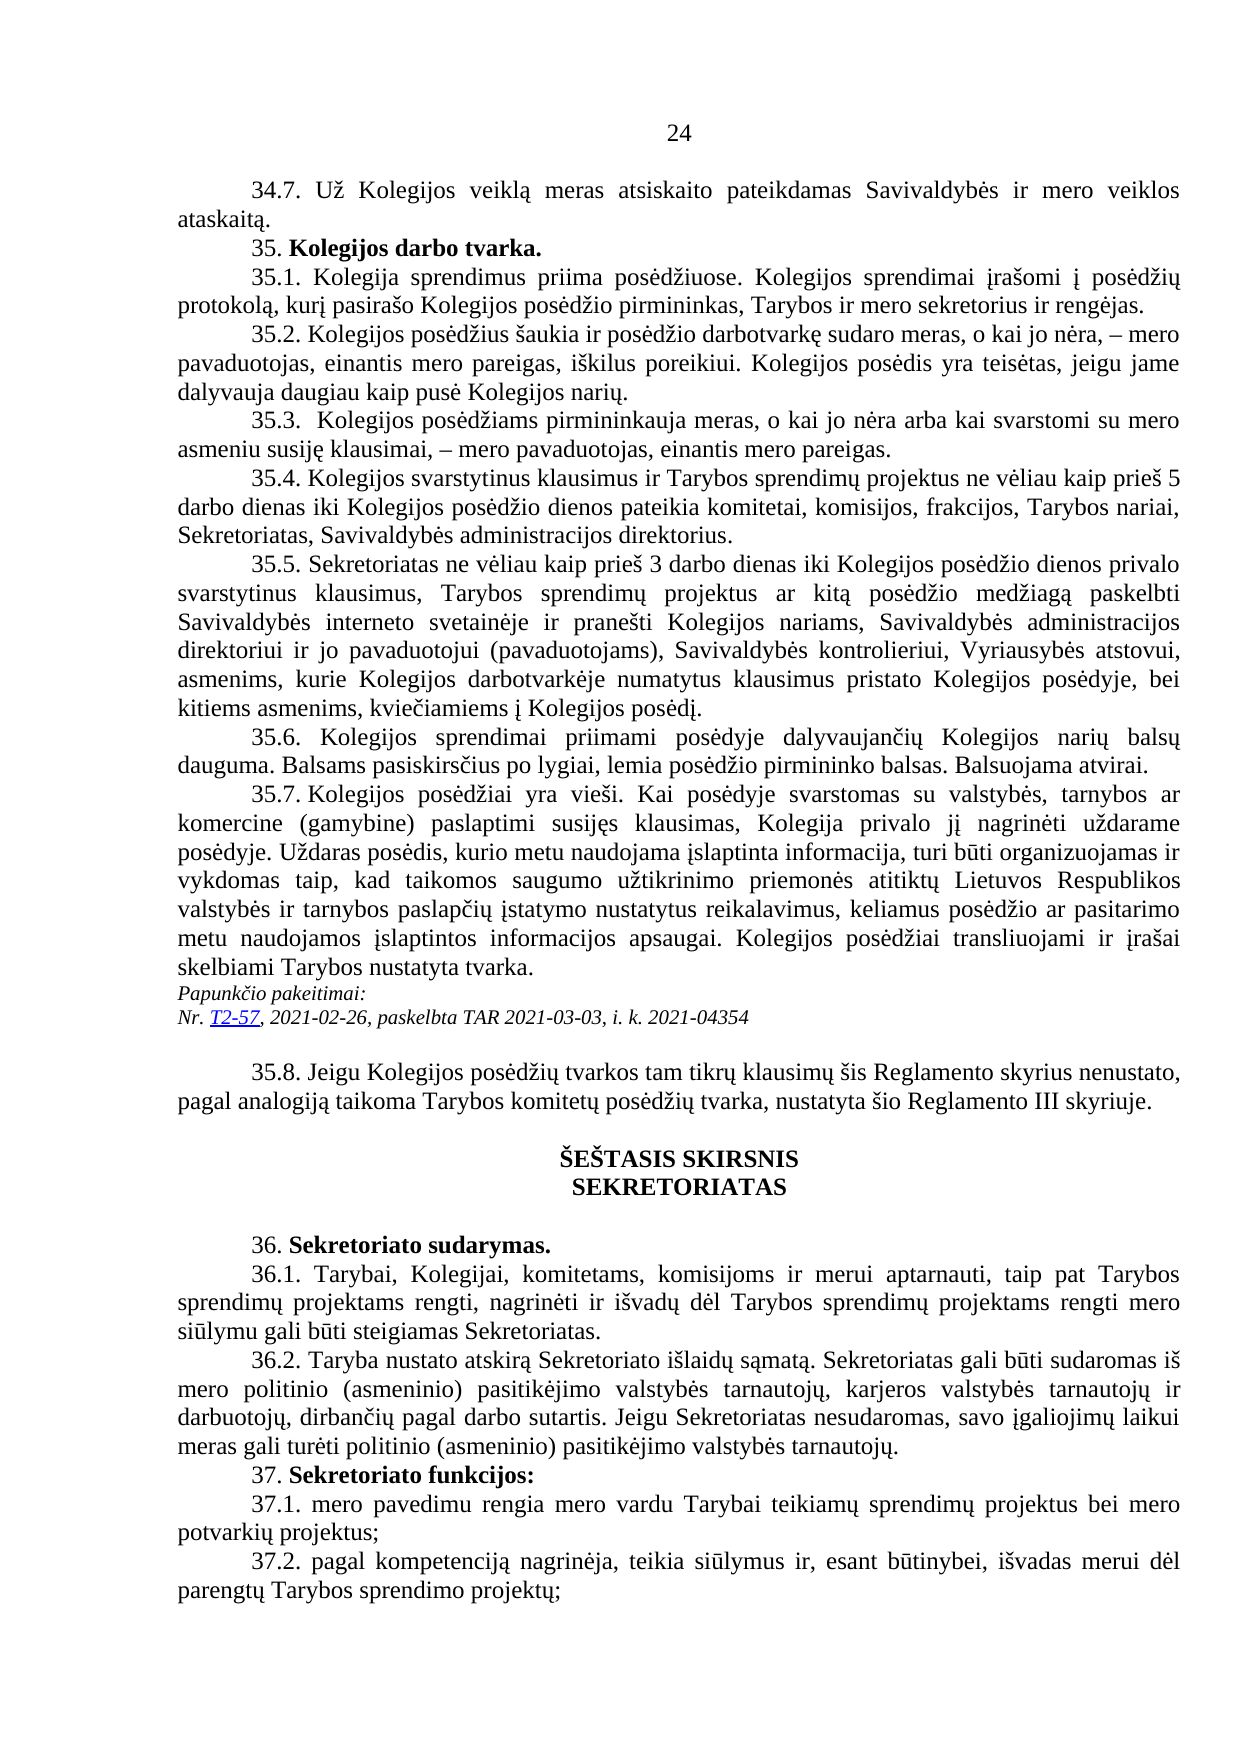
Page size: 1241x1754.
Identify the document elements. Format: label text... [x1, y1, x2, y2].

text 36.1. Tarybai, Kolegijai, komitetams, komisijoms ir merui aptarnauti, taip pat Tarybos sprendimų projektams rengti, nagrinėti ir išvadų dėl Tarybos sprendimų projektams rengti mero siūlymu gali būti steigiamas Sekretoriatas. [177, 1259, 1181, 1345]
text 35. Kolegijos darbo tvarka. [177, 233, 1181, 262]
text 35.2. Kolegijos posėdžius šaukia ir posėdžio darbotvarkę sudaro meras, o kai jo nėra, – mero pavaduotojas, einantis mero pareigas, iškilus poreikiui. Kolegijos posėdis yra teisėtas, jeigu jame dalyvauja daugiau kaip pusė Kolegijos narių. [177, 319, 1181, 406]
text Papunkčio pakeitimai: [177, 981, 1181, 1005]
text 36.2. Taryba nustato atskirą Sekretoriato išlaidų sąmatą. Sekretoriatas gali būti sudaromas iš mero politinio (asmeninio) pasitikėjimo valstybės tarnautojų, karjeros valstybės tarnautojų ir darbuotojų, dirbančių pagal darbo sutartis. Jeigu Sekretoriatas nesudaromas, savo įgaliojimų laikui meras gali turėti politinio (asmeninio) pasitikėjimo valstybės tarnautojų. [177, 1345, 1181, 1460]
text 35.4. Kolegijos svarstytinus klausimus ir Tarybos sprendimų projektus ne vėliau kaip prieš 5 darbo dienas iki Kolegijos posėdžio dienos pateikia komitetai, komisijos, frakcijos, Tarybos nariai, Sekretoriatas, Savivaldybės administracijos direktorius. [177, 463, 1181, 549]
text ŠEŠTASIS SKIRSNIS [177, 1144, 1181, 1172]
text 35.8. Jeigu Kolegijos posėdžių tvarkos tam tikrų klausimų šis Reglamento skyrius nenustato, pagal analogiją taikoma Tarybos komitetų posėdžių tvarka, nustatyta šio Reglamento III skyriuje. [177, 1057, 1181, 1115]
text 37. Sekretoriato funkcijos: [177, 1460, 1181, 1489]
text 36. Sekretoriato sudarymas. [177, 1230, 1181, 1259]
text 37.2. pagal kompetenciją nagrinėja, teikia siūlymus ir, esant būtinybei, išvadas merui dėl parengtų Tarybos sprendimo projektų; [177, 1546, 1181, 1604]
text 34.7. Už Kolegijos veiklą meras atsiskaito pateikdamas Savivaldybės ir mero veiklos ataskaitą. [177, 176, 1181, 233]
text 37.1. mero pavedimu rengia mero vardu Tarybai teikiamų sprendimų projektus bei mero potvarkių projektus; [177, 1489, 1181, 1546]
text Nr. T2-57, 2021-02-26, paskelbta TAR 2021-03-03, i. k. 2021-04354 [177, 1005, 1181, 1029]
text SEKRETORIATAS [177, 1172, 1181, 1201]
text 35.1. Kolegija sprendimus priima posėdžiuose. Kolegijos sprendimai įrašomi į posėdžių protokolą, kurį pasirašo Kolegijos posėdžio pirmininkas, Tarybos ir mero sekretorius ir rengėjas. [177, 262, 1181, 319]
text 35.7. Kolegijos posėdžiai yra vieši. Kai posėdyje svarstomas su valstybės, tarnybos ar komercine (gamybine) paslaptimi susijęs klausimas, Kolegija privalo jį nagrinėti uždarame posėdyje. Uždaras posėdis, kurio metu naudojama įslaptinta informacija, turi būti organizuojamas ir vykdomas taip, kad taikomos saugumo užtikrinimo priemonės atitiktų Lietuvos Respublikos valstybės ir tarnybos paslapčių įstatymo nustatytus reikalavimus, keliamus posėdžio ar pasitarimo metu naudojamos įslaptintos informacijos apsaugai. Kolegijos posėdžiai transliuojami ir įrašai skelbiami Tarybos nustatyta tvarka. [177, 779, 1181, 981]
text 35.5. Sekretoriatas ne vėliau kaip prieš 3 darbo dienas iki Kolegijos posėdžio dienos privalo svarstytinus klausimus, Tarybos sprendimų projektus ar kitą posėdžio medžiagą paskelbti Savivaldybės interneto svetainėje ir pranešti Kolegijos nariams, Savivaldybės administracijos direktoriui ir jo pavaduotojui (pavaduotojams), Savivaldybės kontrolieriui, Vyriausybės atstovui, asmenims, kurie Kolegijos darbotvarkėje numatytus klausimus pristato Kolegijos posėdyje, bei kitiems asmenims, kviečiamiems į Kolegijos posėdį. [177, 549, 1181, 722]
text 35.3. Kolegijos posėdžiams pirmininkauja meras, o kai jo nėra arba kai svarstomi su mero asmeniu susiję klausimai, – mero pavaduotojas, einantis mero pareigas. [177, 406, 1181, 463]
text 35.6. Kolegijos sprendimai priimami posėdyje dalyvaujančių Kolegijos narių balsų dauguma. Balsams pasiskirsčius po lygiai, lemia posėdžio pirmininko balsas. Balsuojama atvirai. [177, 722, 1181, 779]
